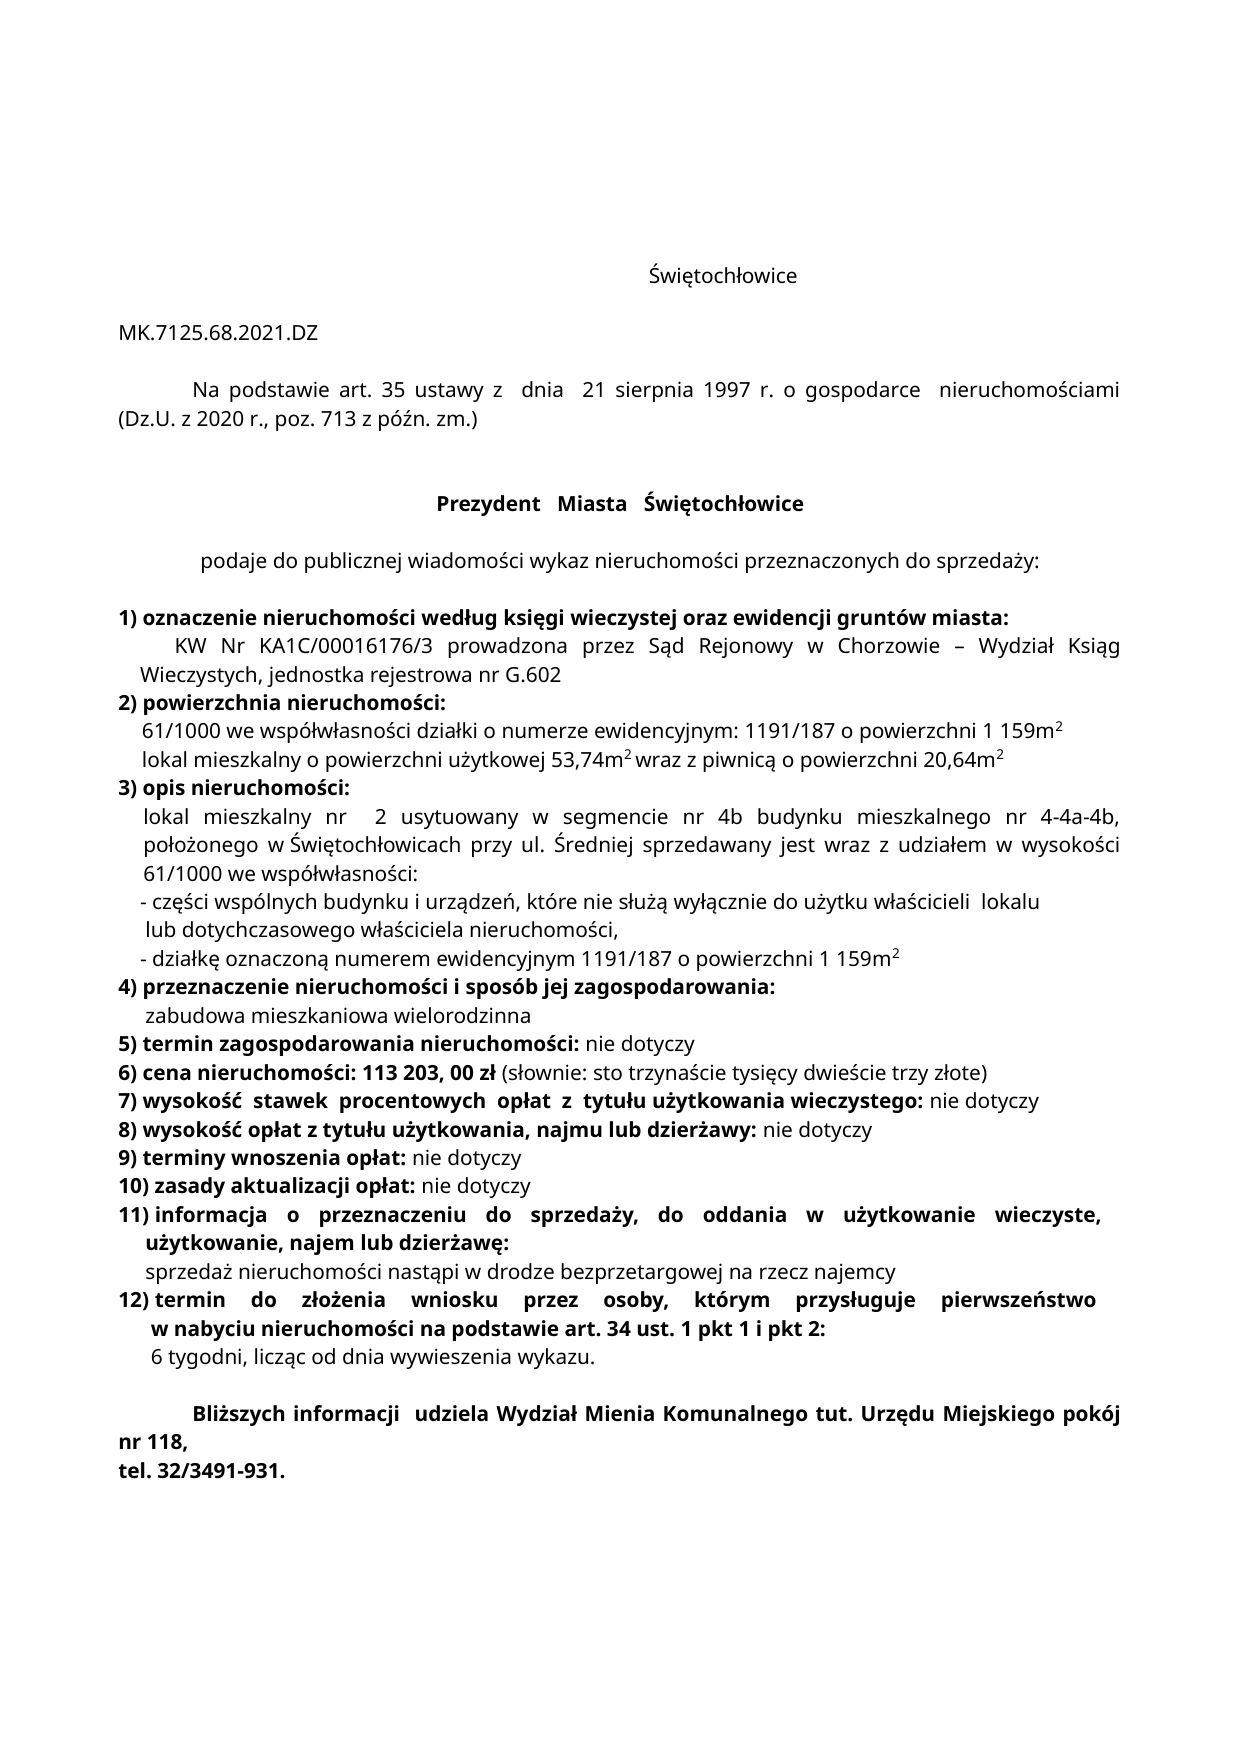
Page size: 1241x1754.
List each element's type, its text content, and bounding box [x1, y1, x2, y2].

text lokal mieszkalny o powierzchni użytkowej 53,74m2 wraz z piwnicą o powierzchni 20,64m2 [142, 745, 1122, 773]
text 10) zasady aktualizacji opłat: nie dotyczy [118, 1172, 1122, 1200]
text 61/1000 we współwłasności działki o numerze ewidencyjnym: 1191/187 o powierzchni 1 159m2 [142, 717, 1122, 745]
text 12) termin do złożenia wniosku przez osoby, którym przysługuje pierwszeństwo w nabyciu nieruchomości na podstawie art. 34 ust. 1 pkt 1 i pkt 2: [118, 1285, 1122, 1342]
text podaje do publicznej wiadomości wykaz nieruchomości przeznaczonych do sprzedaży: [118, 546, 1122, 574]
text lub dotychczasowego właściciela nieruchomości, [118, 916, 1122, 944]
text Bliższych informacji udziela Wydział Mienia Komunalnego tut. Urzędu Miejskiego pokój nr 118, [118, 1399, 1122, 1456]
text Świętochłowice [643, 262, 1122, 290]
text 8) wysokość opłat z tytułu użytkowania, najmu lub dzierżawy: nie dotyczy [118, 1115, 1122, 1143]
text lokal mieszkalny nr 2 usytuowany w segmencie nr 4b budynku mieszkalnego nr 4-4a-4b, położonego w Świętochłowicach przy ul. Średniej sprzedawany jest wraz z udziałem w wysokości 61/1000 we współwłasności: [143, 802, 1122, 887]
text 3) opis nieruchomości: [118, 773, 1122, 802]
text KW Nr KA1C/00016176/3 prowadzona przez Sąd Rejonowy w Chorzowie – Wydział Ksiąg Wieczystych, jednostka rejestrowa nr G.602 [118, 631, 1122, 688]
text - części wspólnych budynku i urządzeń, które nie służą wyłącznie do użytku właścicieli lokalu [118, 887, 1122, 916]
text 2) powierzchnia nieruchomości: [118, 688, 1122, 717]
text 9) terminy wnoszenia opłat: nie dotyczy [118, 1143, 1122, 1172]
text MK.7125.68.2021.DZ [118, 318, 1122, 347]
text Na podstawie art. 35 ustawy z dnia 21 sierpnia 1997 r. o gospodarce nieruchomościami (Dz.U. z 2020 r., poz. 713 z późn. zm.) [118, 375, 1122, 432]
text 5) termin zagospodarowania nieruchomości: nie dotyczy [118, 1029, 1122, 1058]
text - działkę oznaczoną numerem ewidencyjnym 1191/187 o powierzchni 1 159m2 [118, 944, 1122, 972]
text zabudowa mieszkaniowa wielorodzinna [118, 1001, 1122, 1029]
text 1) oznaczenie nieruchomości według księgi wieczystej oraz ewidencji gruntów miasta: [118, 603, 1122, 631]
text 6 tygodni, licząc od dnia wywieszenia wykazu. [118, 1342, 1122, 1371]
text 7) wysokość stawek procentowych opłat z tytułu użytkowania wieczystego: nie dotyczy [118, 1086, 1122, 1115]
text 4) przeznaczenie nieruchomości i sposób jej zagospodarowania: [118, 972, 1122, 1001]
text Prezydent Miasta Świętochłowice [118, 489, 1122, 517]
text 6) cena nieruchomości: 113 203, 00 zł (słownie: sto trzynaście tysięcy dwieście trzy złote) [118, 1058, 1122, 1086]
text sprzedaż nieruchomości nastąpi w drodze bezprzetargowej na rzecz najemcy [118, 1257, 1122, 1285]
text tel. 32/3491-931. [118, 1456, 1122, 1484]
text 11) informacja o przeznaczeniu do sprzedaży, do oddania w użytkowanie wieczyste, użytkowanie, najem lub dzierżawę: [118, 1200, 1122, 1257]
